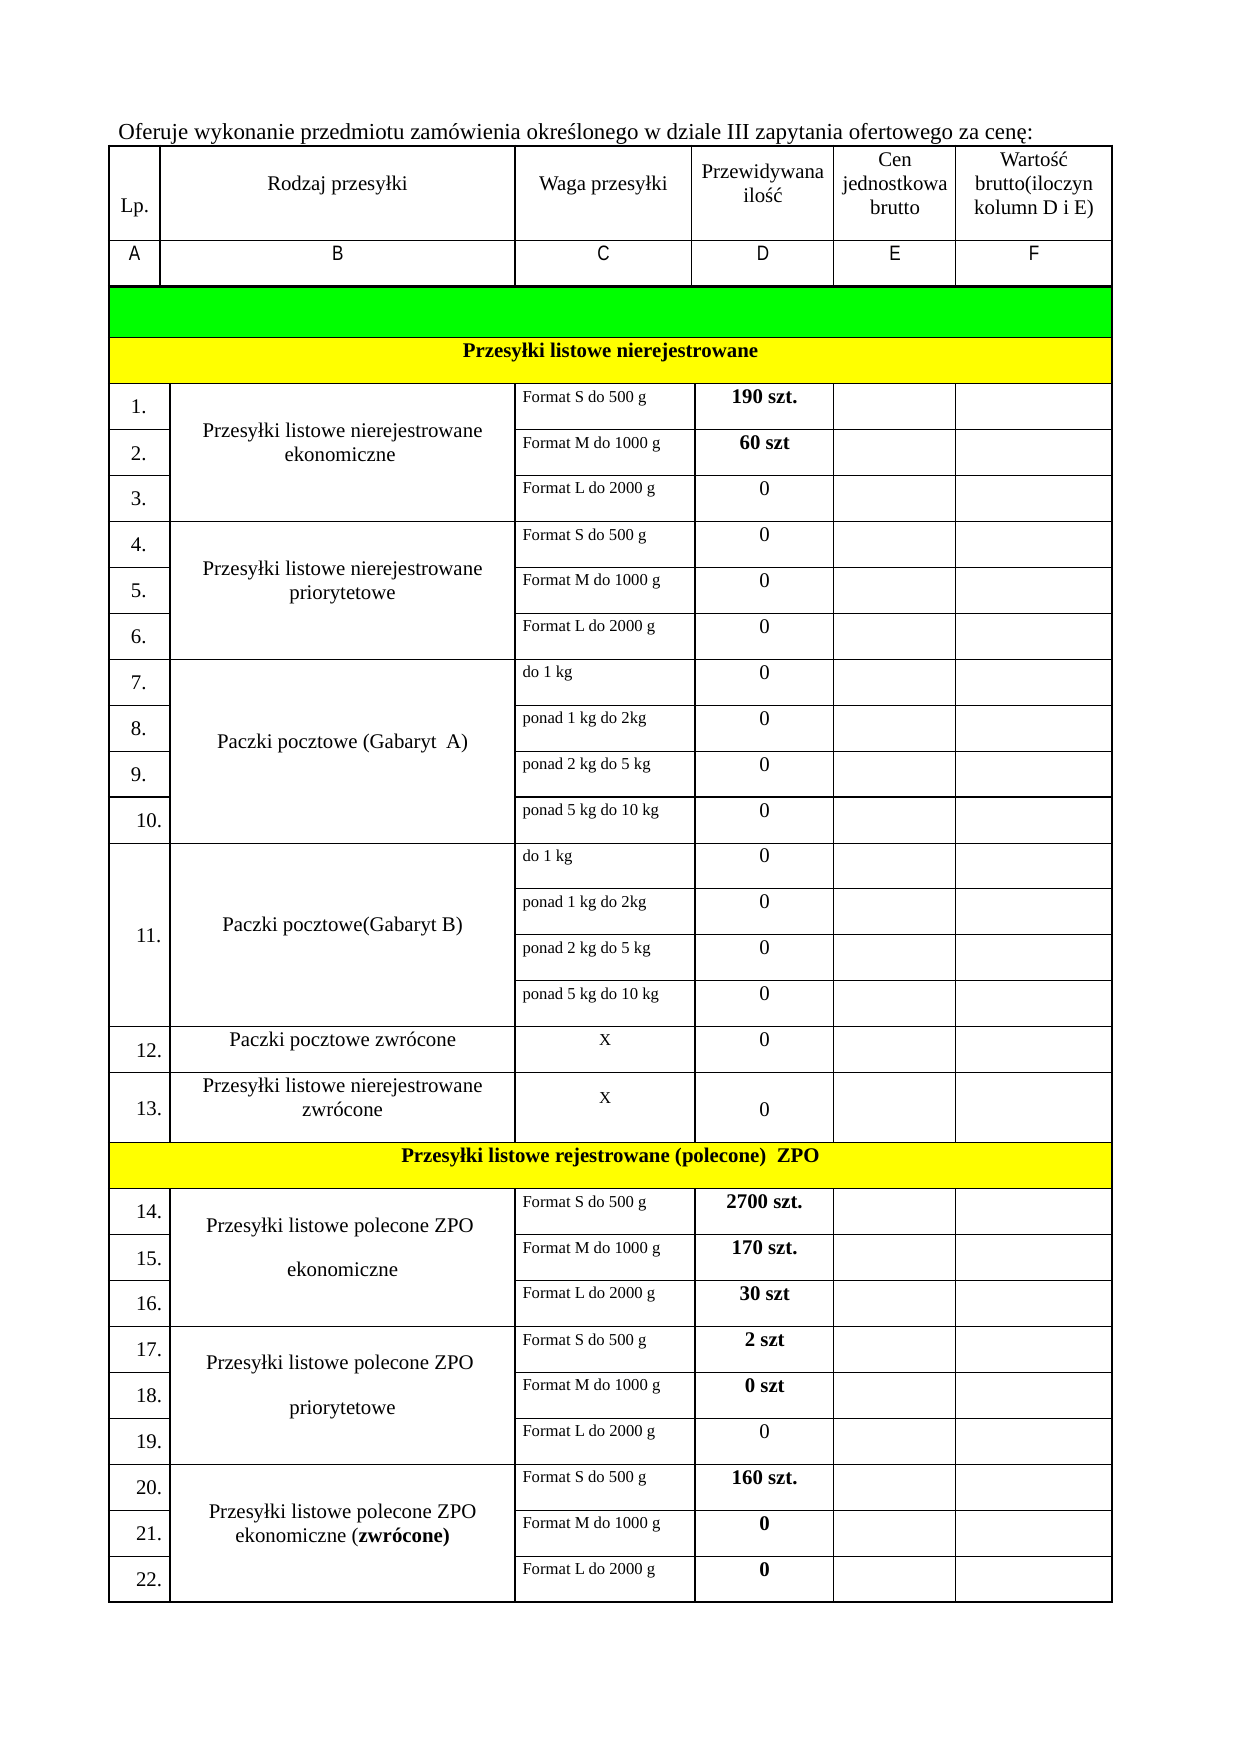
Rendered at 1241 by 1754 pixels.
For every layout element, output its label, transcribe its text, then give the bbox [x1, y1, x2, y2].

table_cell B [161, 241, 514, 285]
table_cell 30 szt [696, 1281, 833, 1326]
table_cell Format L do 2000 g [516, 614, 694, 659]
table_cell [110, 1073, 169, 1142]
table_cell [110, 660, 169, 704]
table_cell [834, 430, 955, 475]
table_cell ponad 5 kg do 10 kg [516, 981, 694, 1026]
table_cell [834, 706, 955, 751]
table_cell 190 szt. [696, 384, 833, 429]
table_cell [110, 430, 169, 475]
table_cell A [110, 241, 159, 285]
table_cell [110, 1235, 169, 1280]
table_cell 0 [696, 1557, 833, 1601]
table_cell 0 [696, 476, 833, 521]
table_cell Paczki pocztowe zwrócone [171, 1027, 514, 1072]
table_cell Format M do 1000 g [516, 430, 694, 475]
table_cell 0 [696, 752, 833, 796]
table_cell [834, 660, 955, 704]
table_cell 0 [696, 935, 833, 980]
table_cell [110, 1419, 169, 1464]
table_cell C [516, 241, 691, 285]
table_cell 0 [696, 568, 833, 613]
table_cell [834, 798, 955, 842]
table_cell [110, 1511, 169, 1556]
table_cell [956, 798, 1111, 842]
table_cell Format L do 2000 g [516, 476, 694, 521]
table_cell Format S do 500 g [516, 1189, 694, 1234]
table_cell [834, 1235, 955, 1280]
table_cell [956, 1465, 1111, 1509]
table_cell [110, 568, 169, 613]
table_cell [110, 706, 169, 751]
table_cell 60 szt [696, 430, 833, 475]
table_cell E [834, 241, 955, 285]
table_cell 0 [696, 844, 833, 888]
table_cell [110, 1281, 169, 1326]
table_cell [110, 1373, 169, 1418]
table_cell ponad 2 kg do 5 kg [516, 752, 694, 796]
table_cell 2 szt [696, 1327, 833, 1372]
table_header Rodzaj przesyłki [161, 147, 514, 239]
table_cell 0 [696, 614, 833, 659]
table_cell [834, 1027, 955, 1072]
table_cell [956, 981, 1111, 1026]
table_cell Format S do 500 g [516, 1465, 694, 1509]
table_cell X [516, 1073, 694, 1142]
table_cell 0 [696, 706, 833, 751]
table_cell [834, 568, 955, 613]
table_cell [956, 1511, 1111, 1556]
table_cell [956, 476, 1111, 521]
table_cell Przesyłki listowe polecone ZPO priorytetowe [171, 1327, 514, 1464]
table_cell Format L do 2000 g [516, 1557, 694, 1601]
table_cell [834, 476, 955, 521]
text Oferuje wykonanie przedmiotu zamówienia określonego w dziale III zapytania ofertowego za cenę: [118, 118, 1122, 144]
table_cell X [516, 1027, 694, 1072]
table_cell ponad 5 kg do 10 kg [516, 798, 694, 842]
table_cell 170 szt. [696, 1235, 833, 1280]
table_cell [956, 1373, 1111, 1418]
table_cell 0 [696, 1027, 833, 1072]
table_cell [110, 384, 169, 429]
table_cell 0 [696, 1073, 833, 1142]
table_cell [834, 1373, 955, 1418]
table_cell 0 [696, 889, 833, 934]
table_cell 0 [696, 522, 833, 567]
table_cell [956, 889, 1111, 934]
table_cell 0 [696, 798, 833, 842]
table_cell Format M do 1000 g [516, 568, 694, 613]
table_cell ponad 1 kg do 2kg [516, 889, 694, 934]
table_cell [956, 706, 1111, 751]
table_cell [956, 660, 1111, 704]
table_cell [110, 1027, 169, 1072]
table_cell Przesyłki listowe polecone ZPO ekonomiczne (zwrócone) [171, 1465, 514, 1601]
table_cell [956, 1235, 1111, 1280]
table_cell [956, 1557, 1111, 1601]
table_cell [834, 1465, 955, 1509]
table_cell [834, 1419, 955, 1464]
table_cell [834, 752, 955, 796]
table_cell [110, 614, 169, 659]
table_cell [956, 568, 1111, 613]
table_cell [110, 1327, 169, 1372]
table_cell [110, 1465, 169, 1509]
table_cell [956, 1189, 1111, 1234]
table_header Przewidywana ilość [692, 147, 833, 239]
table_cell [110, 844, 169, 1026]
table_cell 0 [696, 1419, 833, 1464]
table_cell [834, 1327, 955, 1372]
table_cell 160 szt. [696, 1465, 833, 1509]
table_cell do 1 kg [516, 660, 694, 704]
table_cell Przesyłki listowe nierejestrowane priorytetowe [171, 522, 514, 659]
table_header Lp. [110, 147, 159, 239]
table_cell [834, 1511, 955, 1556]
table_cell [834, 384, 955, 429]
table_cell [834, 935, 955, 980]
table_cell Przesyłki listowe nierejestrowane ekonomiczne [171, 384, 514, 521]
table_cell [834, 1281, 955, 1326]
table_cell [956, 1419, 1111, 1464]
table_cell [834, 522, 955, 567]
table_cell [956, 1027, 1111, 1072]
table_cell [956, 935, 1111, 980]
table_cell 0 [696, 981, 833, 1026]
table_cell Format S do 500 g [516, 1327, 694, 1372]
table_cell [834, 844, 955, 888]
table_cell [956, 522, 1111, 567]
table_cell Format L do 2000 g [516, 1281, 694, 1326]
table_cell ponad 1 kg do 2kg [516, 706, 694, 751]
table_cell [110, 288, 1111, 337]
table_cell [110, 752, 169, 796]
table_cell [956, 1281, 1111, 1326]
table_cell [834, 1557, 955, 1601]
table_cell Format M do 1000 g [516, 1235, 694, 1280]
table_cell Przesyłki listowe nierejestrowane [110, 338, 1111, 383]
table_cell [834, 1073, 955, 1142]
table_cell Przesyłki listowe rejestrowane (polecone) ZPO [110, 1143, 1111, 1188]
table_cell [956, 844, 1111, 888]
table_cell Format M do 1000 g [516, 1511, 694, 1556]
table_cell 0 szt [696, 1373, 833, 1418]
table_header Wartość brutto(iloczyn kolumn D i E) [956, 147, 1111, 239]
table_cell [834, 889, 955, 934]
table_cell Format S do 500 g [516, 522, 694, 567]
table_cell [110, 1557, 169, 1601]
table_cell do 1 kg [516, 844, 694, 888]
table_cell [110, 476, 169, 521]
table_cell Przesyłki listowe nierejestrowane zwrócone [171, 1073, 514, 1142]
table_cell 2700 szt. [696, 1189, 833, 1234]
table_cell [956, 430, 1111, 475]
table_header Waga przesyłki [516, 147, 691, 239]
table_cell Format M do 1000 g [516, 1373, 694, 1418]
table_cell D [692, 241, 833, 285]
table_cell F [956, 241, 1111, 285]
table_cell 0 [696, 1511, 833, 1556]
table_cell [110, 798, 169, 842]
table_cell Paczki pocztowe(Gabaryt B) [171, 844, 514, 1026]
table_cell Format S do 500 g [516, 384, 694, 429]
table_cell [956, 752, 1111, 796]
table_cell [956, 1327, 1111, 1372]
table_cell Format L do 2000 g [516, 1419, 694, 1464]
table_cell [956, 384, 1111, 429]
table_cell [834, 981, 955, 1026]
table_cell [834, 614, 955, 659]
table_cell 0 [696, 660, 833, 704]
table_cell [110, 522, 169, 567]
table_cell [110, 1189, 169, 1234]
table_cell ponad 2 kg do 5 kg [516, 935, 694, 980]
table_cell Przesyłki listowe polecone ZPO ekonomiczne [171, 1189, 514, 1326]
table_cell [834, 1189, 955, 1234]
table_header Cen jednostkowa brutto [834, 147, 955, 239]
table_cell Paczki pocztowe (Gabaryt A) [171, 660, 514, 842]
table_cell [956, 1073, 1111, 1142]
table_cell [956, 614, 1111, 659]
